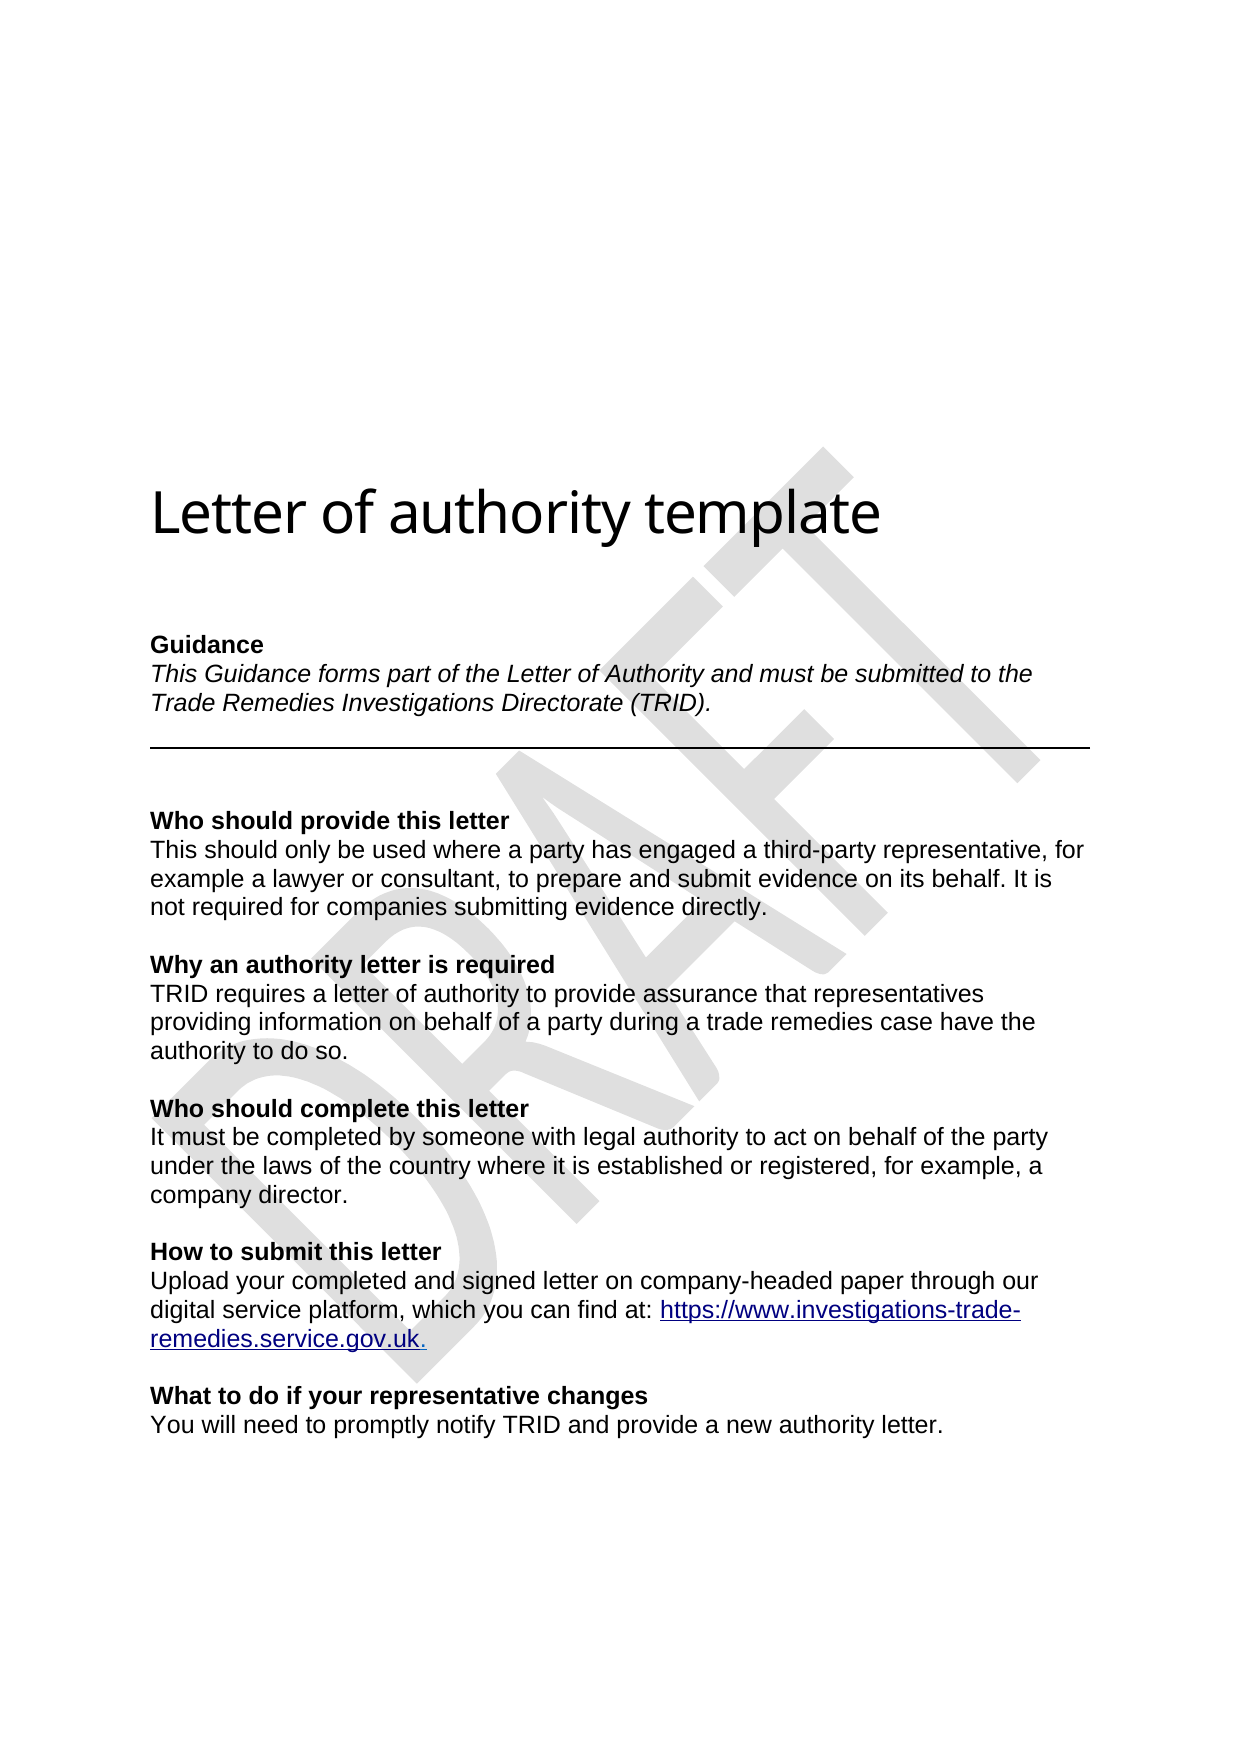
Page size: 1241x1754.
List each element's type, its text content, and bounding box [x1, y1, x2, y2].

text This Guidance forms part of the Letter of Authority and must be submitted to the Trade Remedies Investigations Directorate (TRID). [150, 659, 633, 716]
text [611, 806, 762, 835]
text TRID requires a letter of authority to provide assurance that representatives providing information on behalf of a party during a trade remedies case have the authority to do so. [667, 979, 1090, 1065]
text Who should complete this letter [208, 1094, 353, 1122]
text This should only be used where a party has engaged a third-party representative, for example a lawyer or consultant, to prepare and submit evidence on its behalf. It is not required for companies submitting evidence directly. [150, 835, 586, 921]
text It must be completed by someone with legal authority to act on behalf of the party under the laws of the country where it is established or registered, for example, a company director. [150, 1122, 241, 1209]
text Upload your completed and signed letter on company-headed paper through our digital service platform, which you can find at: https://www.investigations-trade-remedies.service.gov.uk. [347, 1266, 458, 1330]
text How to submit this letter [318, 1237, 459, 1266]
text Why an authority letter is required [150, 950, 330, 979]
text It must be completed by someone with legal authority to act on behalf of the party under the laws of the country where it is established or registered, for example, a company director. [522, 1122, 1090, 1209]
text This should only be used where a party has engaged a third-party representative, for example a lawyer or consultant, to prepare and submit evidence on its behalf. It is not required for companies submitting evidence directly. [812, 835, 1090, 921]
text [783, 806, 1090, 835]
text Who should provide this letter [150, 806, 533, 835]
text What to do if your representative changes [150, 1381, 1090, 1410]
text Who should complete this letter [667, 1094, 1090, 1122]
text This should only be used where a party has engaged a third-party representative, for example a lawyer or consultant, to prepare and submit evidence on its behalf. It is not required for companies submitting evidence directly. [657, 835, 848, 921]
text It must be completed by someone with legal authority to act on behalf of the party under the laws of the country where it is established or registered, for example, a company director. [422, 1122, 560, 1209]
text Upload your completed and signed letter on company-headed paper through our digital service platform, which you can find at: https://www.investigations-trade-remedies.service.gov.uk. [450, 1266, 1090, 1352]
text TRID requires a letter of authority to provide assurance that representatives providing information on behalf of a party during a trade remedies case have the authority to do so. [524, 979, 675, 1065]
text It must be completed by someone with legal authority to act on behalf of the party under the laws of the country where it is established or registered, for example, a company director. [205, 1122, 444, 1209]
text Who should complete this letter [392, 1094, 473, 1122]
text Upload your completed and signed letter on company-headed paper through our digital service platform, which you can find at: https://www.investigations-trade-remedies.service.gov.uk. [150, 1266, 381, 1349]
text [550, 806, 598, 835]
title Letter of authority template [815, 471, 1090, 630]
text This should only be used where a party has engaged a third-party representative, for example a lawyer or consultant, to prepare and submit evidence on its behalf. It is not required for companies submitting evidence directly. [569, 835, 701, 921]
text This Guidance forms part of the Letter of Authority and must be submitted to the Trade Remedies Investigations Directorate (TRID). [941, 659, 1090, 716]
text Why an authority letter is required [508, 950, 622, 979]
text How to submit this letter [150, 1237, 298, 1266]
text How to submit this letter [493, 1237, 1090, 1266]
text Why an authority letter is required [364, 950, 487, 979]
text Who should complete this letter [494, 1094, 639, 1122]
text You will need to promptly notify TRID and provide a new authority letter. [150, 1410, 1090, 1439]
text Guidance [150, 630, 638, 659]
title Letter of authority template [150, 471, 863, 630]
text [672, 630, 892, 659]
text This Guidance forms part of the Letter of Authority and must be submitted to the Trade Remedies Investigations Directorate (TRID). [654, 659, 949, 716]
text [912, 630, 1090, 659]
text TRID requires a letter of authority to provide assurance that representatives providing information on behalf of a party during a trade remedies case have the authority to do so. [379, 979, 497, 1063]
text Why an authority letter is required [678, 950, 1090, 979]
text TRID requires a letter of authority to provide assurance that representatives providing information on behalf of a party during a trade remedies case have the authority to do so. [150, 979, 416, 1065]
